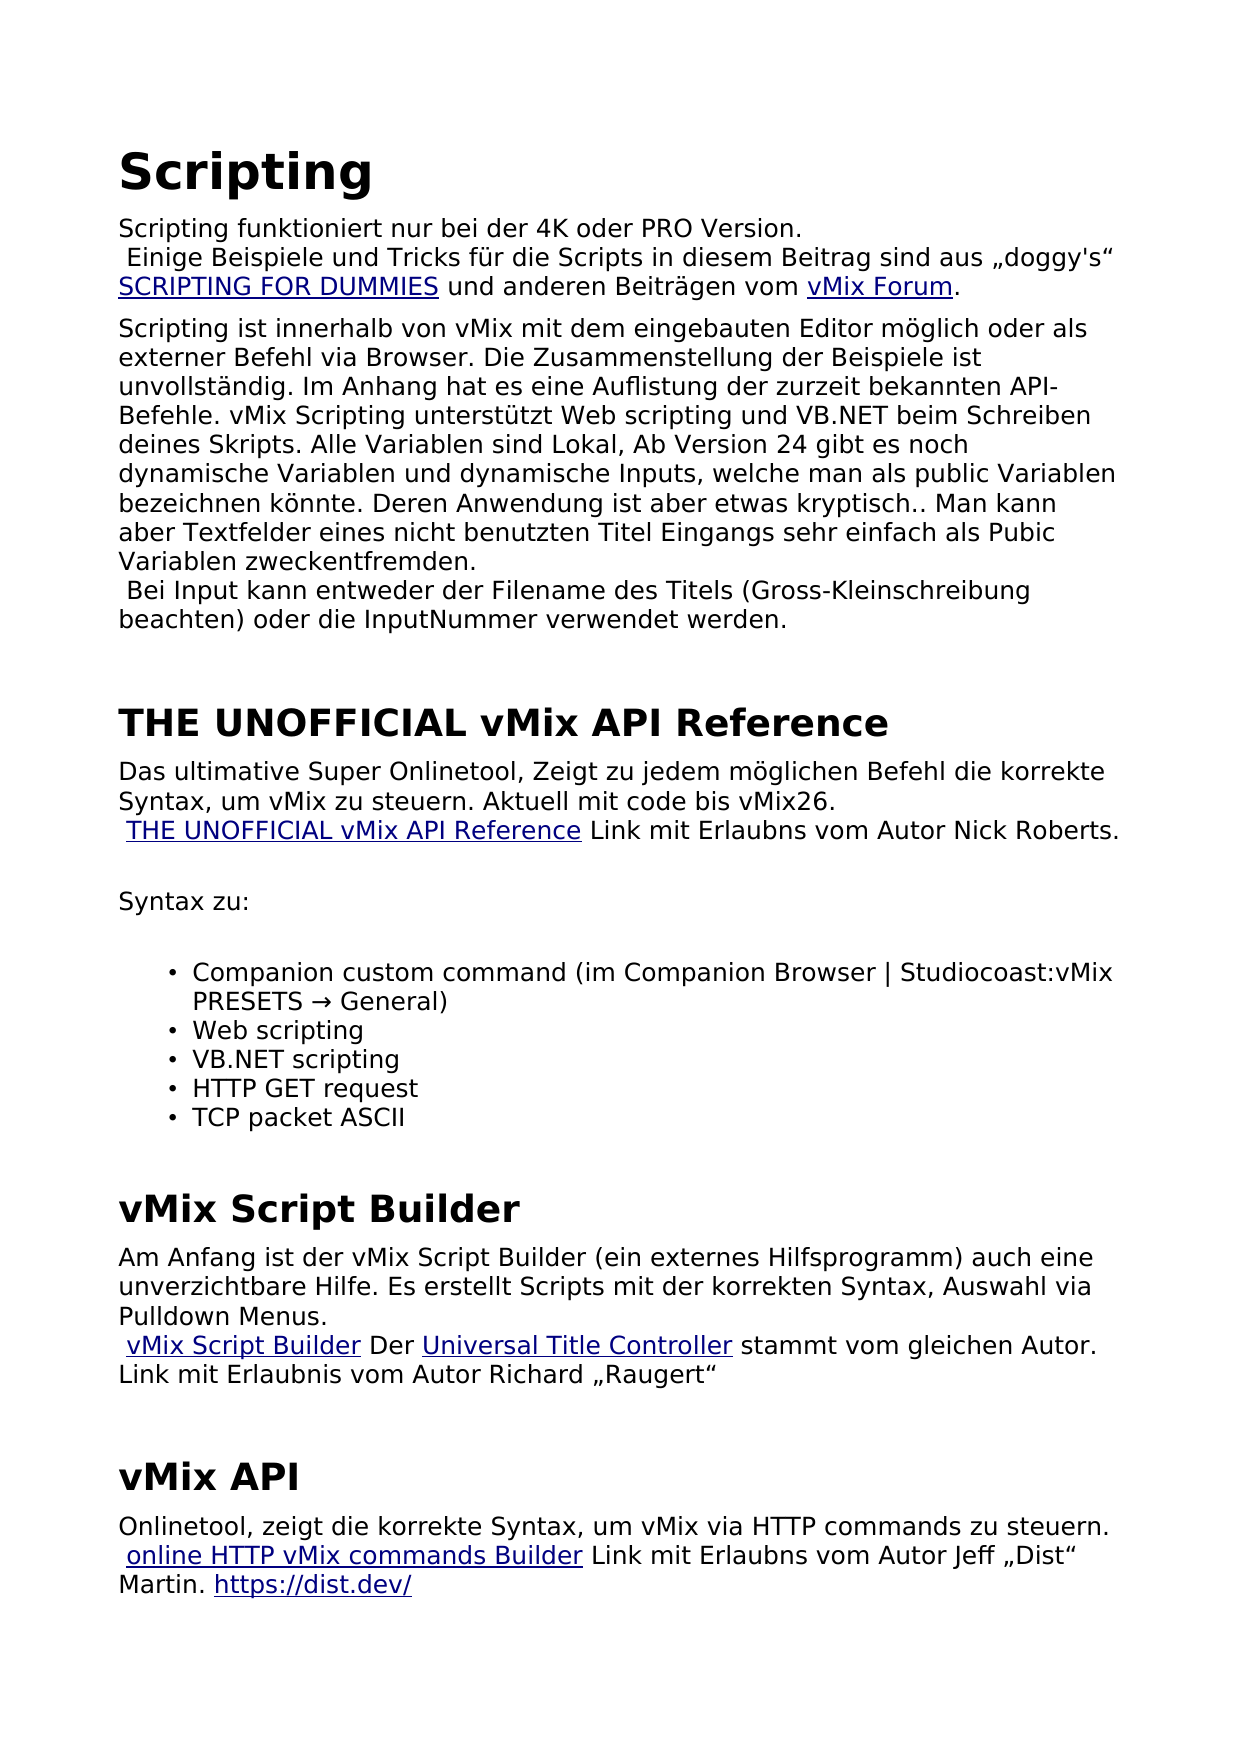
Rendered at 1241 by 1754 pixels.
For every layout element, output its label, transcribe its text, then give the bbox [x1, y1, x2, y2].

text Scripting funktioniert nur bei der 4K oder PRO Version. Einige Beispiele und Tricks für die Scripts in diesem Beitrag sind aus „doggy's“ SCRIPTING FOR DUMMIES und anderen Beiträgen vom vMix Forum. [118, 214, 1122, 301]
list VB.NET scripting [177, 1045, 1122, 1074]
text Scripting ist innerhalb von vMix mit dem eingebauten Editor möglich oder als externer Befehl via Browser. Die Zusammenstellung der Beispiele ist unvollständig. Im Anhang hat es eine Auflistung der zurzeit bekannten API-Befehle. vMix Scripting unterstützt Web scripting und VB.NET beim Schreiben deines Skripts. Alle Variablen sind Lokal, Ab Version 24 gibt es noch dynamische Variablen und dynamische Inputs, welche man als public Variablen bezeichnen könnte. Deren Anwendung ist aber etwas kryptisch.. Man kann aber Textfelder eines nicht benutzten Titel Eingangs sehr einfach als Pubic Variablen zweckentfremden. Bei Input kann entweder der Filename des Titels (Gross-Kleinschreibung beachten) oder die InputNummer verwendet werden. [118, 314, 1122, 664]
subtitle vMix Script Builder [118, 1187, 1122, 1231]
text Syntax zu: [118, 887, 1122, 916]
list HTTP GET request [177, 1074, 1122, 1104]
text Am Anfang ist der vMix Script Builder (ein externes Hilfsprogramm) auch eine unverzichtbare Hilfe. Es erstellt Scripts mit der korrekten Syntax, Auswahl via Pulldown Menus. vMix Script Builder Der Universal Title Controller stammt vom gleichen Autor. Link mit Erlaubnis vom Autor Richard „Raugert“ [118, 1243, 1122, 1418]
subtitle Scripting [118, 143, 1122, 201]
list Web scripting [177, 1016, 1122, 1045]
list TCP packet ASCII [177, 1104, 1122, 1133]
subtitle THE UNOFFICIAL vMix API Reference [118, 701, 1122, 745]
text Das ultimative Super Onlinetool, Zeigt zu jedem möglichen Befehl die korrekte Syntax, um vMix zu steuern. Aktuell mit code bis vMix26. THE UNOFFICIAL vMix API Reference Link mit Erlaubns vom Autor Nick Roberts. [118, 757, 1122, 874]
subtitle vMix API [118, 1456, 1122, 1499]
list Companion custom command (im Companion Browser | Studiocoast:vMix PRESETS → General) [177, 958, 1122, 1016]
text Onlinetool, zeigt die korrekte Syntax, um vMix via HTTP commands zu steuern. online HTTP vMix commands Builder Link mit Erlaubns vom Autor Jeff „Dist“ Martin. https://dist.dev/ [118, 1512, 1122, 1599]
